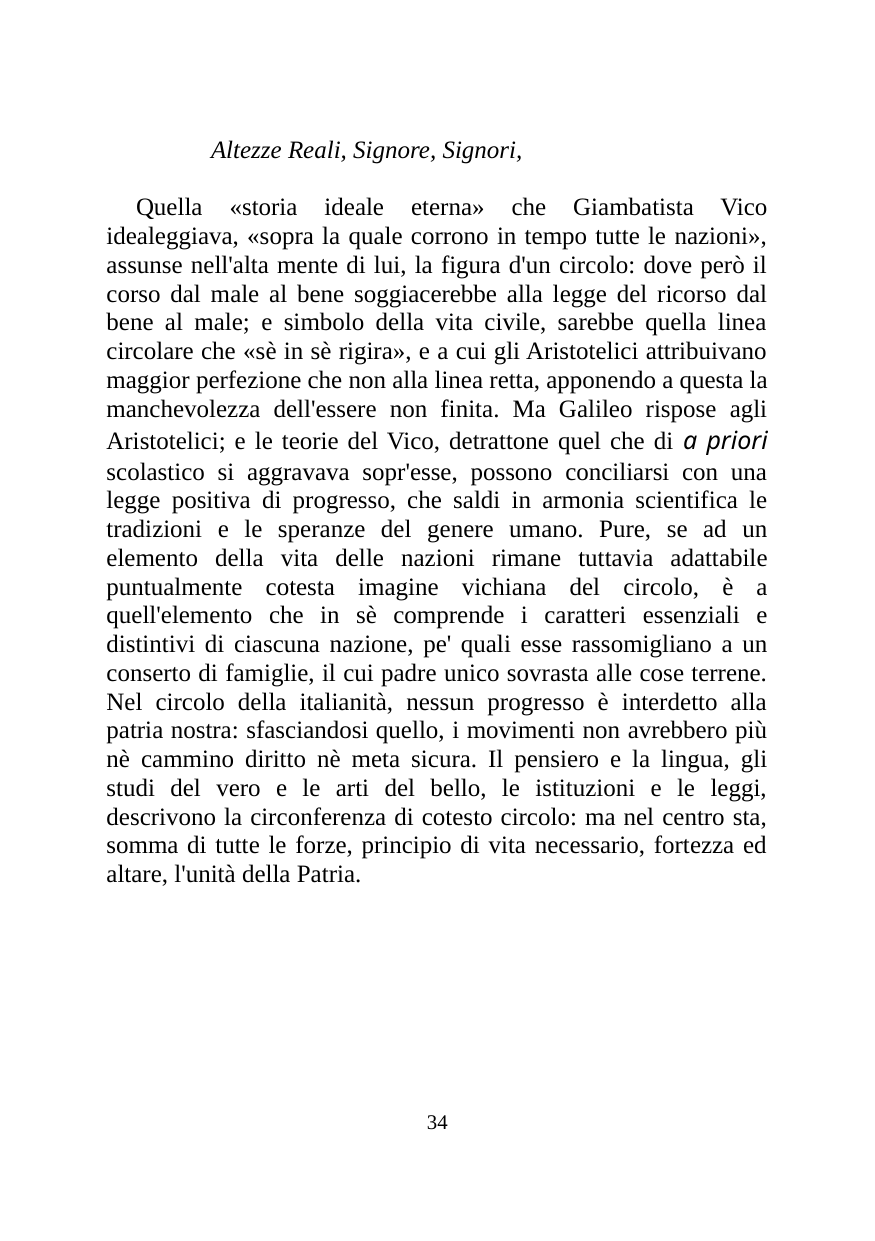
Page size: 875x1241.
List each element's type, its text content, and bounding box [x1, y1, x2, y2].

text Altezze Reali, Signore, Signori, [181, 135, 768, 164]
text Quella «storia ideale eterna» che Giambatista Vico idealeggiava, «sopra la quale corrono in tempo tutte le nazioni», assunse nell'alta mente di lui, la figura d'un circolo: dove però il corso dal male al bene soggiacerebbe alla legge del ricorso dal bene al male; e simbolo della vita civile, sarebbe quella linea circolare che «sè in sè rigira», e a cui gli Aristotelici attribuivano maggior perfezione che non alla linea retta, apponendo a questa la manchevolezza dell'essere non finita. Ma Galileo rispose agli Aristotelici; e le teorie del Vico, detrattone quel che di a priori scolastico si aggravava sopr'esse, possono conciliarsi con una legge positiva di progresso, che saldi in armonia scientifica le tradizioni e le speranze del genere umano. Pure, se ad un elemento della vita delle nazioni rimane tuttavia adattabile puntualmente cotesta imagine vichiana del circolo, è a quell'elemento che in sè comprende i caratteri essenziali e distintivi di ciascuna nazione, pe' quali esse rassomigliano a un conserto di famiglie, il cui padre unico sovrasta alle cose terrene. Nel circolo della italianità, nessun progresso è interdetto alla patria nostra: sfasciandosi quello, i movimenti non avrebbero più nè cammino diritto nè meta sicura. Il pensiero e la lingua, gli studi del vero e le arti del bello, le istituzioni e le leggi, descrivono la circonferenza di cotesto circolo: ma nel centro sta, somma di tutte le forze, principio di vita necessario, fortezza ed altare, l'unità della Patria. [106, 192, 768, 888]
